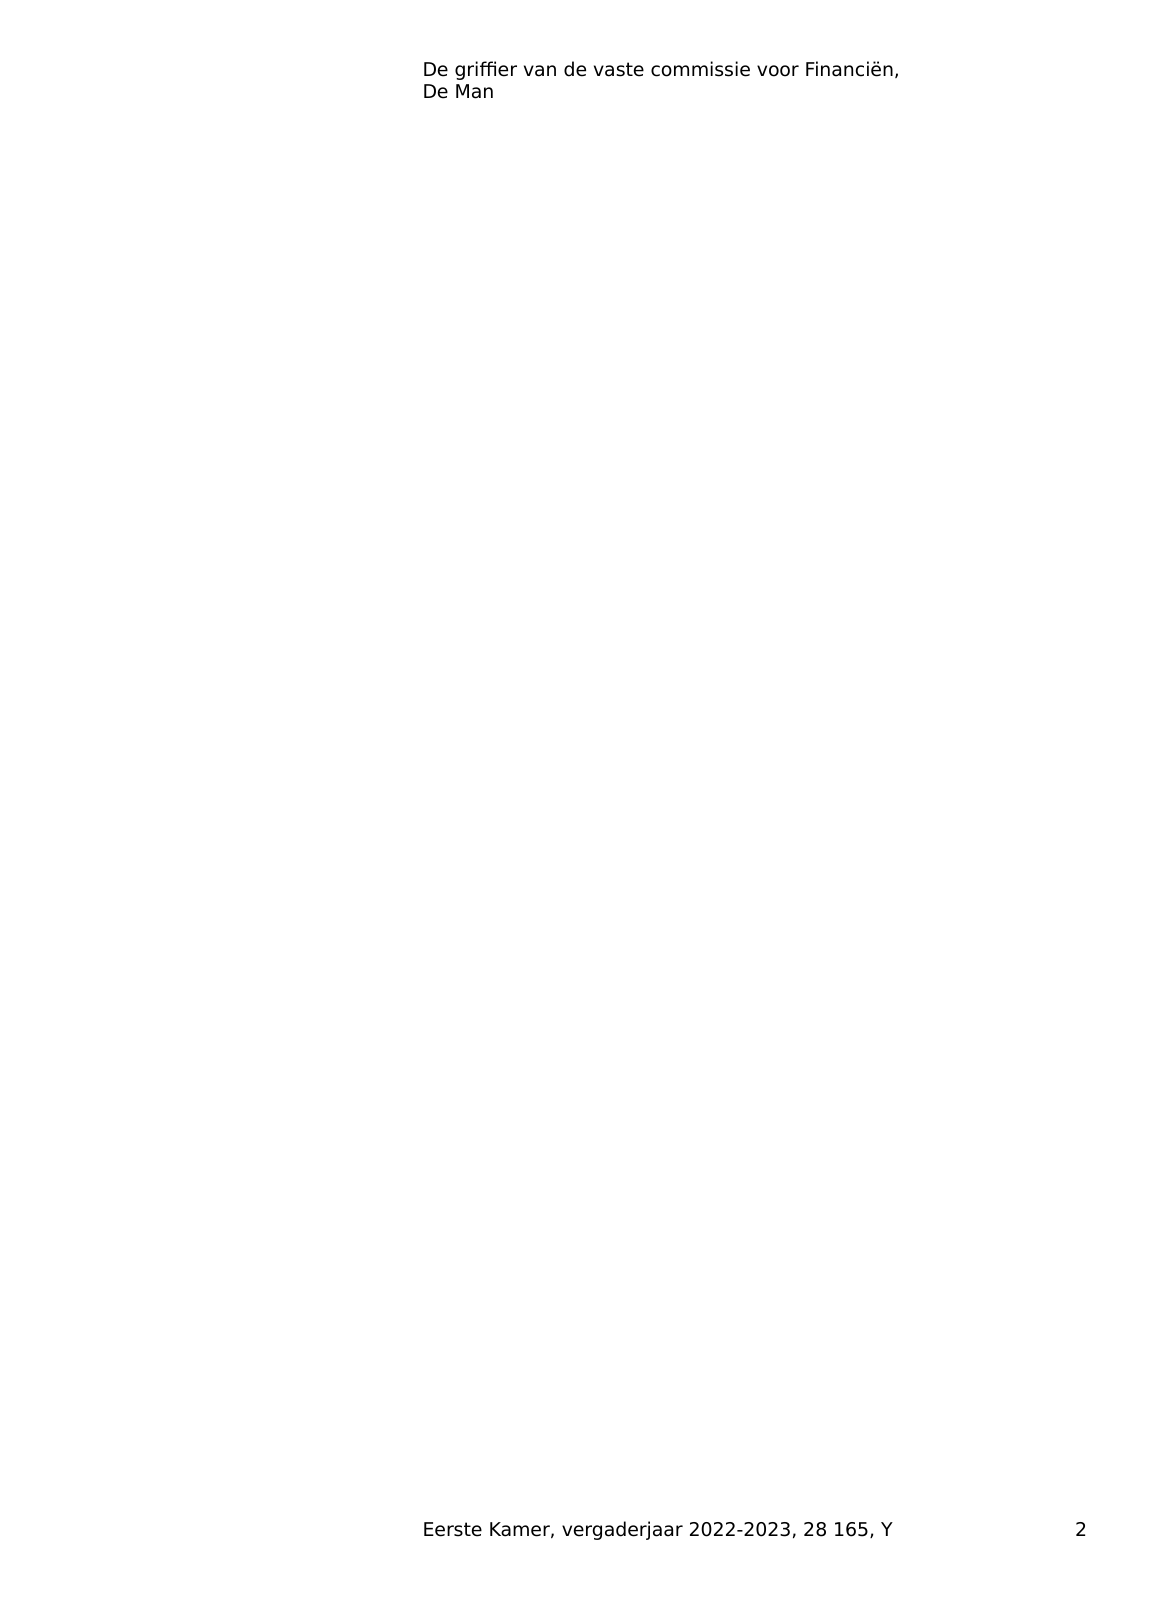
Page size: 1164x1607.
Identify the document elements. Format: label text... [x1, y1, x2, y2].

text De griffier van de vaste commissie voor Financiën, De Man [422, 59, 1087, 103]
